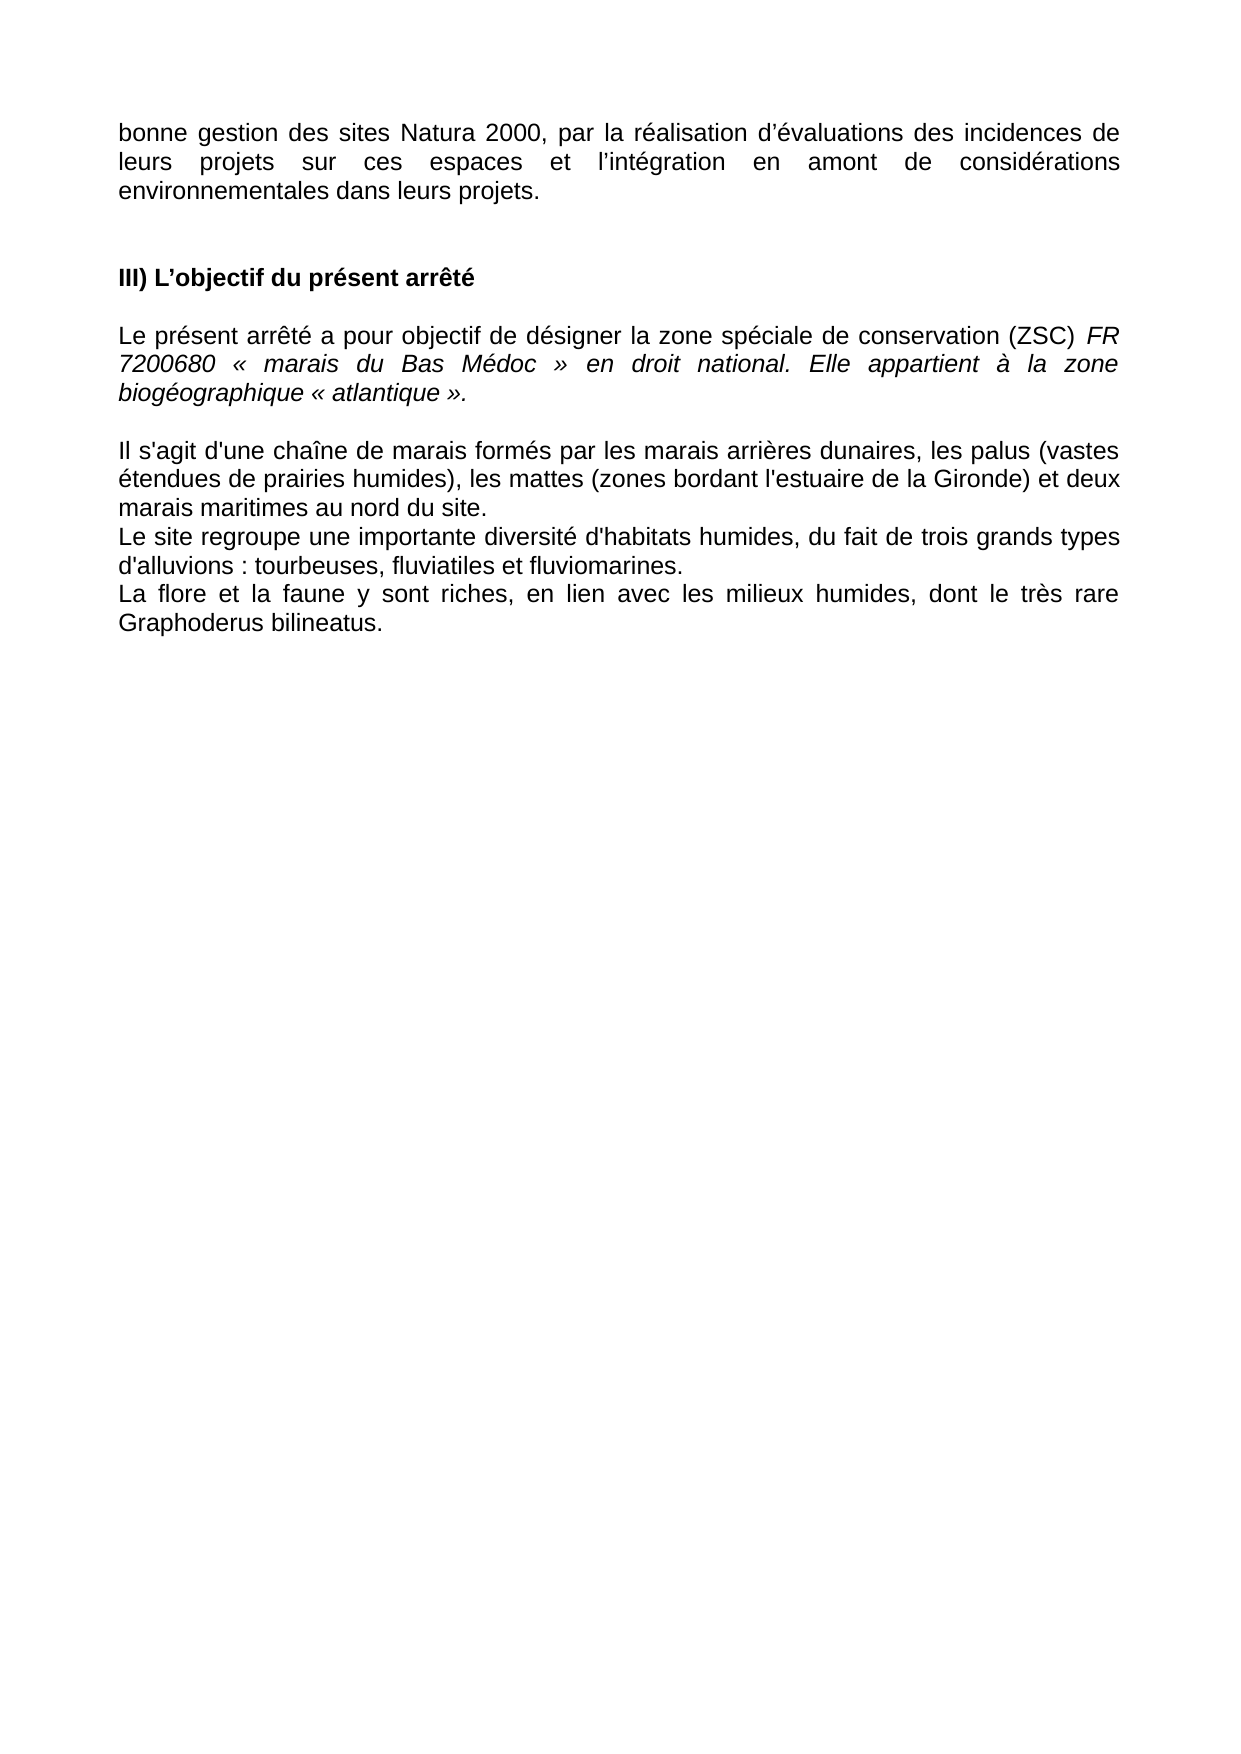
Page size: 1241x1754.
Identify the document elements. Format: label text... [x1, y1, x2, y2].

text Il s'agit d'une chaîne de marais formés par les marais arrières dunaires, les palus (vastes étendues de prairies humides), les mattes (zones bordant l'estuaire de la Gironde) et deux marais maritimes au nord du site. [118, 436, 1122, 522]
text bonne gestion des sites Natura 2000, par la réalisation d’évaluations des incidences de leurs projets sur ces espaces et l’intégration en amont de considérations environnementales dans leurs projets. [118, 118, 1122, 204]
text La flore et la faune y sont riches, en lien avec les milieux humides, dont le très rare Graphoderus bilineatus. [118, 579, 1122, 637]
text III) L’objectif du présent arrêté [118, 263, 1122, 291]
text Le site regroupe une importante diversité d'habitats humides, du fait de trois grands types d'alluvions : tourbeuses, fluviatiles et fluviomarines. [118, 522, 1122, 579]
text Le présent arrêté a pour objectif de désigner la zone spéciale de conservation (ZSC) FR 7200680 « marais du Bas Médoc » en droit national. Elle appartient à la zone biogéographique « atlantique ». [118, 321, 1122, 407]
